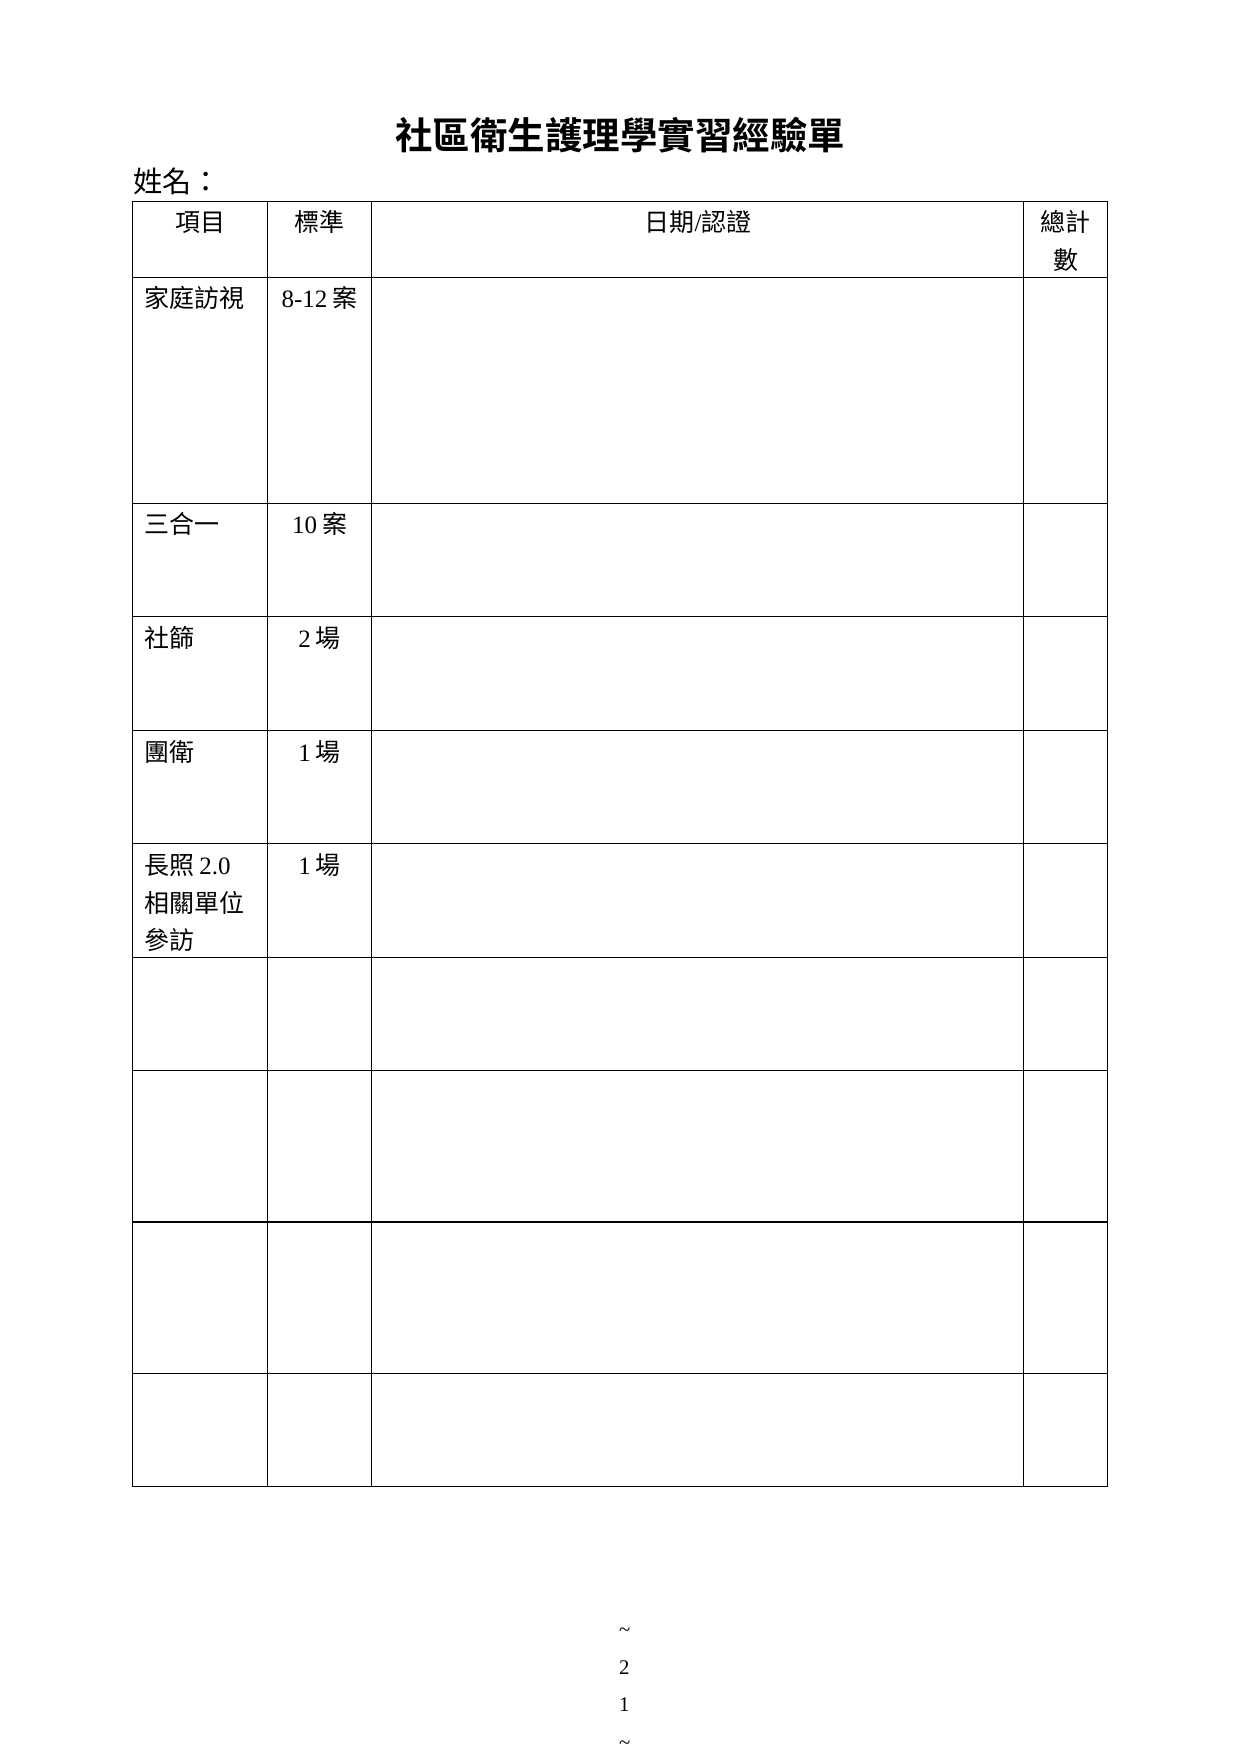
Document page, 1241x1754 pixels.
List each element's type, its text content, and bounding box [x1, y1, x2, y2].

table_cell [133, 958, 267, 1070]
table_cell 10案 [268, 504, 371, 616]
table_cell [372, 504, 1023, 616]
table_cell [1024, 844, 1107, 957]
table_cell [1024, 1071, 1107, 1221]
table_header 項目 [133, 202, 267, 277]
table_cell 8-12案 [268, 278, 371, 503]
table_cell 社篩 [133, 617, 267, 730]
table_cell [1024, 617, 1107, 730]
table_cell [268, 1223, 371, 1372]
table_header 標準 [268, 202, 371, 277]
table_cell [268, 1071, 371, 1221]
table_cell [372, 844, 1023, 957]
table_header 總計數 [1024, 202, 1107, 277]
table_cell [372, 278, 1023, 503]
table_cell [1024, 278, 1107, 503]
table_cell [1024, 504, 1107, 616]
table_cell [1024, 731, 1107, 843]
table_cell [1024, 1374, 1107, 1486]
table_cell [372, 1071, 1023, 1221]
table_cell [372, 958, 1023, 1070]
table_cell [372, 617, 1023, 730]
table_cell 團衛 [133, 731, 267, 843]
table_cell 2場 [268, 617, 371, 730]
table_cell [1024, 958, 1107, 1070]
table_cell [268, 1374, 371, 1486]
table_cell [133, 1071, 267, 1221]
table_cell 長照2.0相關單位參訪 [133, 844, 267, 957]
table_cell 1場 [268, 844, 371, 957]
table_cell 1場 [268, 731, 371, 843]
table_cell [133, 1374, 267, 1486]
table_cell [133, 1223, 267, 1372]
text 姓名： [133, 158, 1107, 201]
text 社區衛生護理學實習經驗單 [133, 112, 1107, 158]
table_header 日期/認證 [372, 202, 1023, 277]
table_cell [372, 731, 1023, 843]
table_cell [1024, 1223, 1107, 1372]
table_cell 三合一 [133, 504, 267, 616]
table_cell [372, 1223, 1023, 1372]
table_cell [268, 958, 371, 1070]
table_cell 家庭訪視 [133, 278, 267, 503]
table_cell [372, 1374, 1023, 1486]
